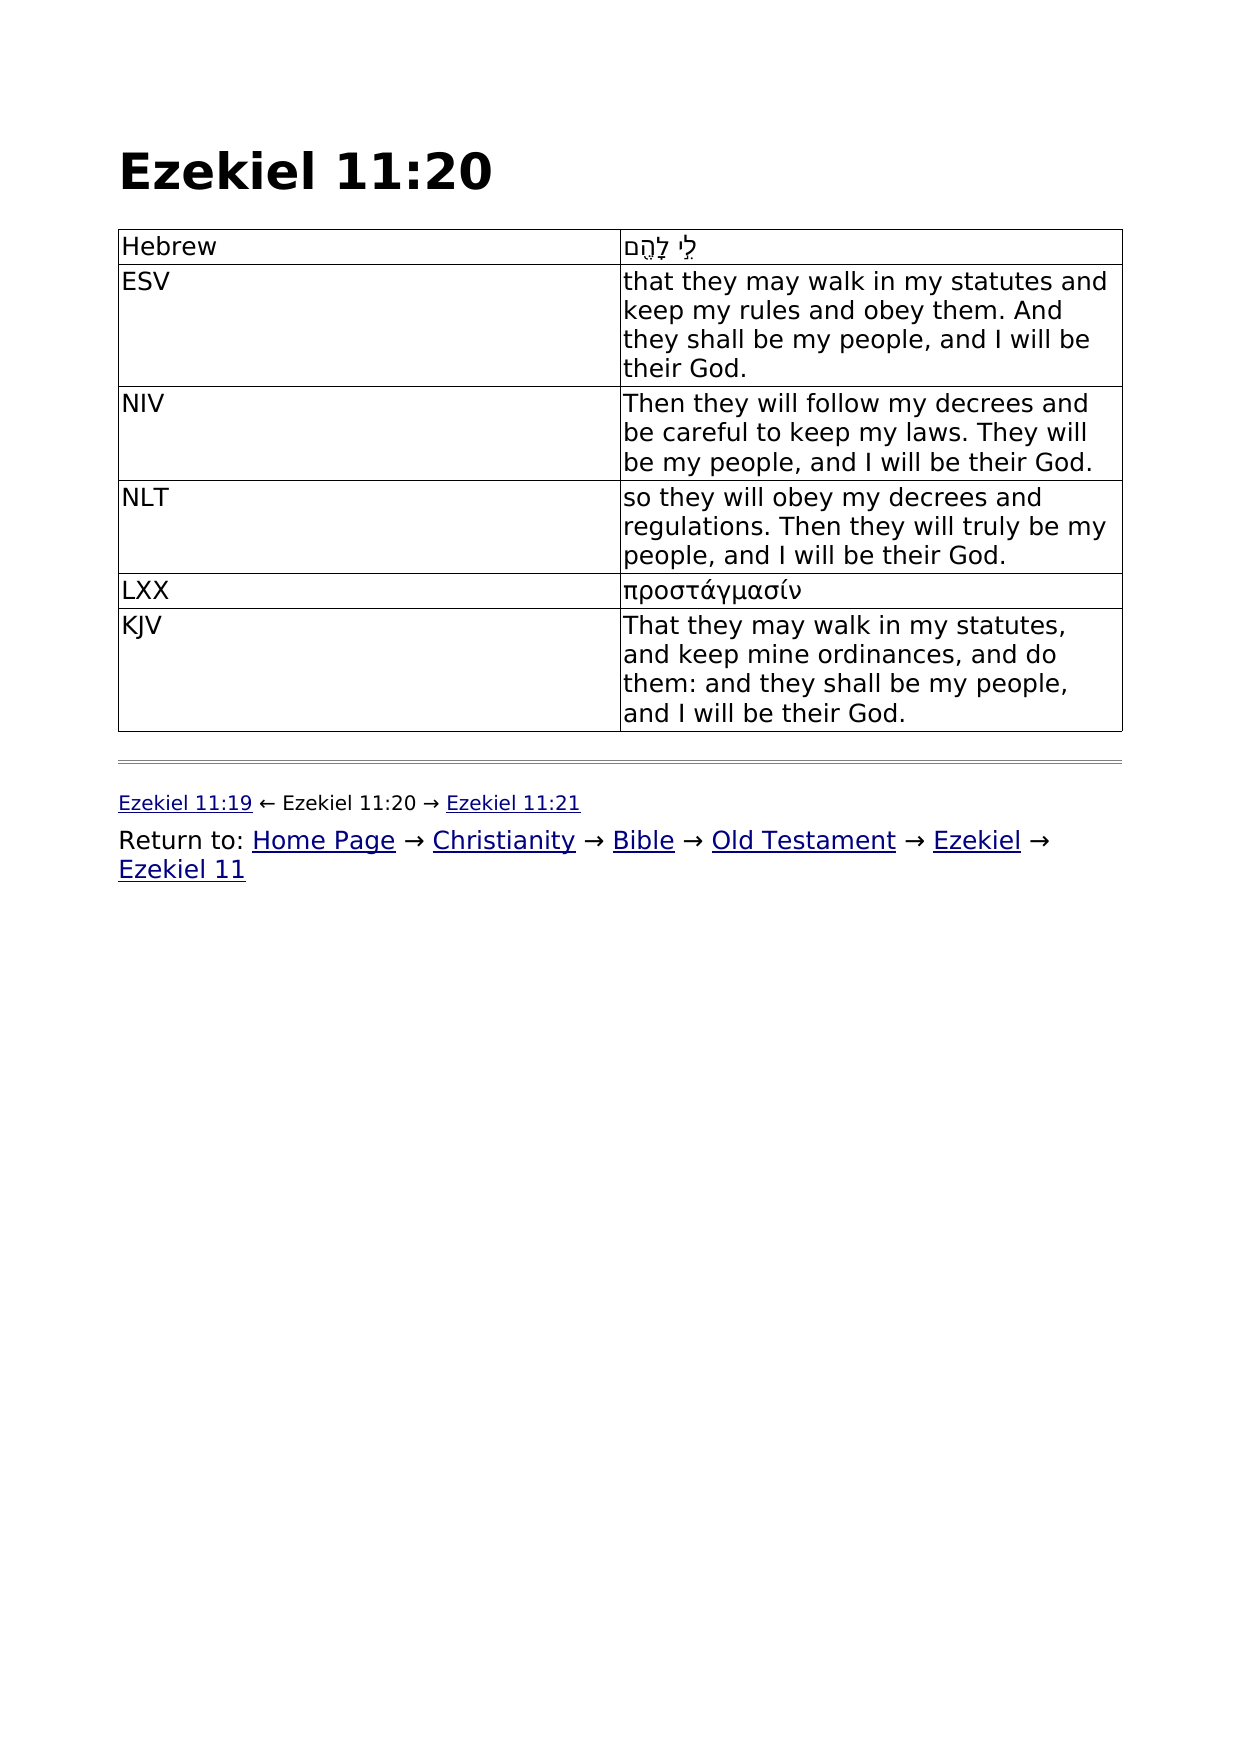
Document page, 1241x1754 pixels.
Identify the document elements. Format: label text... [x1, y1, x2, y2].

subtitle Ezekiel 11:20 [118, 143, 1122, 201]
table_cell LXX [119, 574, 620, 608]
table_cell so they will obey my decrees and regulations. Then they will truly be my people, and I will be their God. [621, 481, 1122, 573]
table_cell ESV [119, 265, 620, 386]
table_cell προστάγμασίν [621, 574, 1122, 608]
table_cell KJV [119, 609, 620, 731]
table_cell NLT [119, 481, 620, 573]
text Ezekiel 11:19 ← Ezekiel 11:20 → Ezekiel 11:21 [118, 792, 1122, 826]
table_cell NIV [119, 387, 620, 480]
table_header לִ֣י לָהֶ֖ם [621, 230, 1122, 264]
table_cell Then they will follow my decrees and be careful to keep my laws. They will be my people, and I will be their God. [621, 387, 1122, 480]
text Return to: Home Page → Christianity → Bible → Old Testament → Ezekiel → Ezekiel 11 [118, 826, 1122, 884]
table_cell that they may walk in my statutes and keep my rules and obey them. And they shall be my people, and I will be their God. [621, 265, 1122, 386]
table_header Hebrew [119, 230, 620, 264]
table_cell That they may walk in my statutes, and keep mine ordinances, and do them: and they shall be my people, and I will be their God. [621, 609, 1122, 731]
